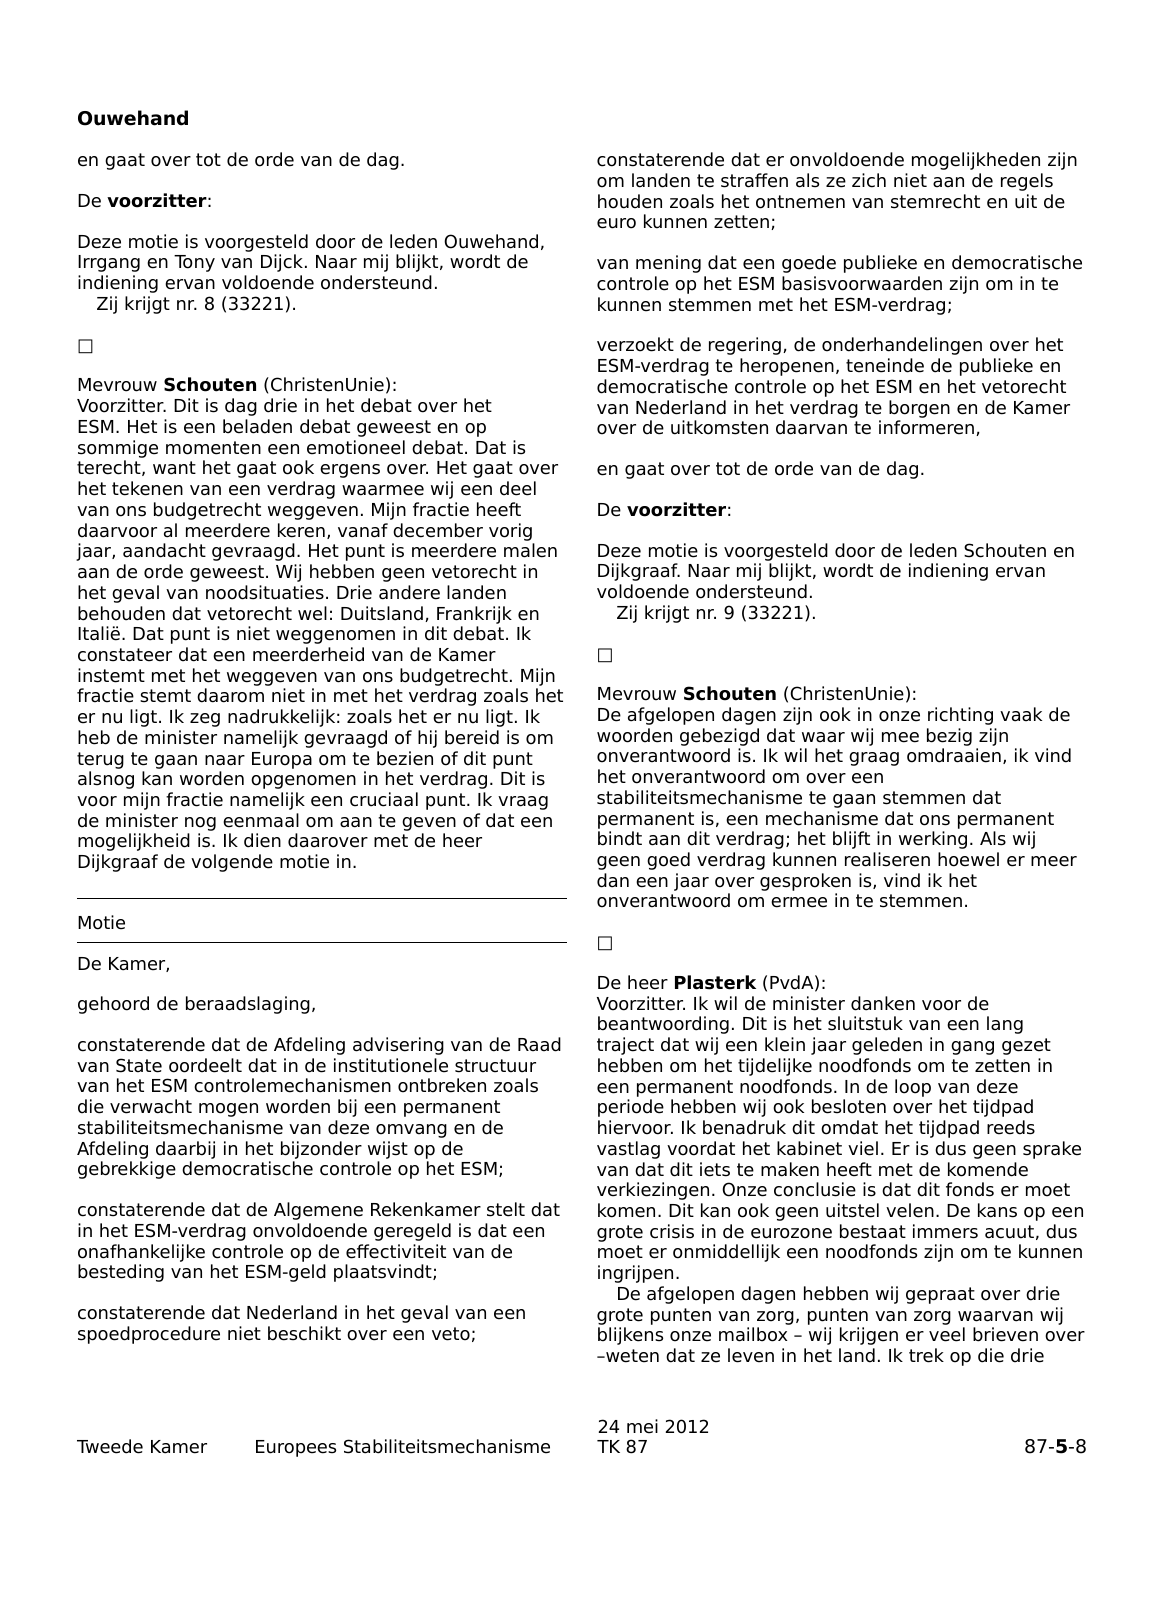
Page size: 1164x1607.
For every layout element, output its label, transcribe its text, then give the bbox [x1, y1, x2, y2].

text □ [596, 932, 1087, 953]
text van mening dat een goede publieke en democratische controle op het ESM basisvoorwaarden zijn om in te kunnen stemmen met het ESM-verdrag; [596, 253, 1087, 315]
text constaterende dat de Afdeling advisering van de Raad van State oordeelt dat in de institutionele structuur van het ESM controlemechanismen ontbreken zoals die verwacht mogen worden bij een permanent stabiliteitsmechanisme van deze omvang en de Afdeling daarbij in het bijzonder wijst op de gebrekkige democratische controle op het ESM; [77, 1035, 567, 1180]
text Motie [77, 913, 567, 933]
text constaterende dat Nederland in het geval van een spoedprocedure niet beschikt over een veto; [77, 1303, 567, 1344]
text □ [77, 334, 567, 355]
text De afgelopen dagen hebben wij gepraat over drie grote punten van zorg, punten van zorg waarvan wij blijkens onze mailbox – wij krijgen er veel brieven over –weten dat ze leven in het land. Ik trek op die drie [596, 1284, 1087, 1367]
text en gaat over tot de orde van de dag. [596, 459, 1087, 480]
text constaterende dat de Algemene Rekenkamer stelt dat in het ESM-verdrag onvoldoende geregeld is dat een onafhankelijke controle op de effectiviteit van de besteding van het ESM-geld plaatsvindt; [77, 1200, 567, 1283]
text Deze motie is voorgesteld door de leden Schouten en Dijkgraaf. Naar mij blijkt, wordt de indiening ervan voldoende ondersteund. [596, 540, 1087, 603]
text gehoord de beraadslaging, [77, 994, 567, 1015]
text De voorzitter: [77, 191, 567, 212]
text Voorzitter. Dit is dag drie in het debat over het ESM. Het is een beladen debat geweest en op sommige momenten een emotioneel debat. Dat is terecht, want het gaat ook ergens over. Het gaat over het tekenen van een verdrag waarmee wij een deel van ons budgetrecht weggeven. Mijn fractie heeft daarvoor al meerdere keren, vanaf december vorig jaar, aandacht gevraagd. Het punt is meerdere malen aan de orde geweest. Wij hebben geen vetorecht in het geval van noodsituaties. Drie andere landen behouden dat vetorecht wel: Duitsland, Frankrijk en Italië. Dat punt is niet weggenomen in dit debat. Ik constateer dat een meerderheid van de Kamer instemt met het weggeven van ons budgetrecht. Mijn fractie stemt daarom niet in met het verdrag zoals het er nu ligt. Ik zeg nadrukkelijk: zoals het er nu ligt. Ik heb de minister namelijk gevraagd of hij bereid is om terug te gaan naar Europa om te bezien of dit punt alsnog kan worden opgenomen in het verdrag. Dit is voor mijn fractie namelijk een cruciaal punt. Ik vraag de minister nog eenmaal om aan te geven of dat een mogelijkheid is. Ik dien daarover met de heer Dijkgraaf de volgende motie in. [77, 396, 567, 873]
text Mevrouw Schouten (ChristenUnie): [77, 375, 567, 396]
text verzoekt de regering, de onderhandelingen over het ESM-verdrag te heropenen, teneinde de publieke en democratische controle op het ESM en het vetorecht van Nederland in het verdrag te borgen en de Kamer over de uitkomsten daarvan te informeren, [596, 335, 1087, 439]
text □ [596, 643, 1087, 664]
text De afgelopen dagen zijn ook in onze richting vaak de woorden gebezigd dat waar wij mee bezig zijn onverantwoord is. Ik wil het graag omdraaien, ik vind het onverantwoord om over een stabiliteitsmechanisme te gaan stemmen dat permanent is, een mechanisme dat ons permanent bindt aan dit verdrag; het blijft in werking. Als wij geen goed verdrag kunnen realiseren hoewel er meer dan een jaar over gesproken is, vind ik het onverantwoord om ermee in te stemmen. [596, 705, 1087, 912]
text Mevrouw Schouten (ChristenUnie): [596, 684, 1087, 705]
text constaterende dat er onvoldoende mogelijkheden zijn om landen te straffen als ze zich niet aan de regels houden zoals het ontnemen van stemrecht en uit de euro kunnen zetten; [596, 150, 1087, 233]
text Deze motie is voorgesteld door de leden Ouwehand, Irrgang en Tony van Dijck. Naar mij blijkt, wordt de indiening ervan voldoende ondersteund. [77, 232, 567, 294]
text De voorzitter: [596, 500, 1087, 520]
text Zij krijgt nr. 8 (33221). [77, 294, 567, 314]
text De Kamer, [77, 953, 567, 974]
text De heer Plasterk (PvdA): [596, 973, 1087, 993]
text Voorzitter. Ik wil de minister danken voor de beantwoording. Dit is het sluitstuk van een lang traject dat wij een klein jaar geleden in gang gezet hebben om het tijdelijke noodfonds om te zetten in een permanent noodfonds. In de loop van deze periode hebben wij ook besloten over het tijdpad hiervoor. Ik benadruk dit omdat het tijdpad reeds vastlag voordat het kabinet viel. Er is dus geen sprake van dat dit iets te maken heeft met de komende verkiezingen. Onze conclusie is dat dit fonds er moet komen. Dit kan ook geen uitstel velen. De kans op een grote crisis in de eurozone bestaat immers acuut, dus moet er onmiddellijk een noodfonds zijn om te kunnen ingrijpen. [596, 993, 1087, 1284]
text Zij krijgt nr. 9 (33221). [596, 603, 1087, 623]
text en gaat over tot de orde van de dag. [77, 150, 567, 171]
